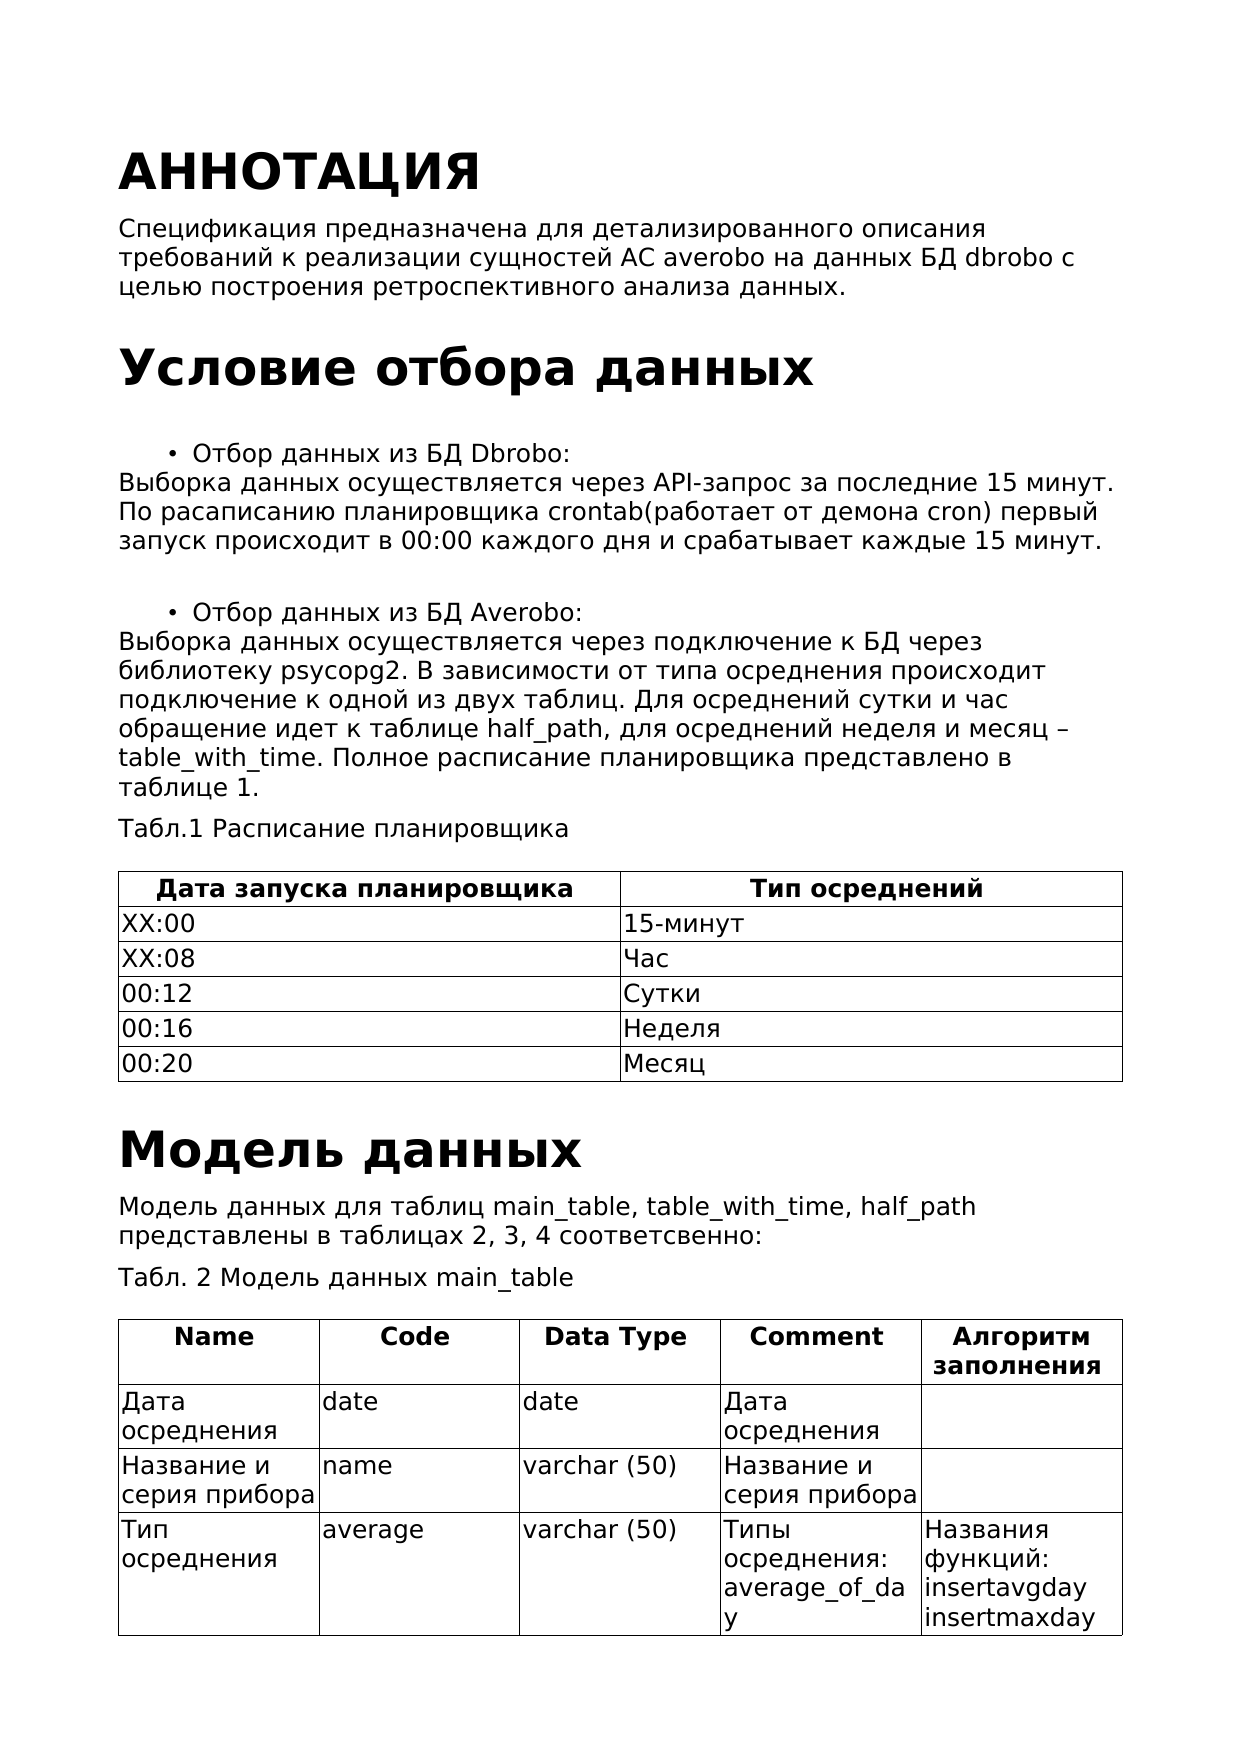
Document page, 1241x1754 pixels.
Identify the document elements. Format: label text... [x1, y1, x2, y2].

table_cell date [520, 1385, 720, 1448]
text Выборка данных осуществляется через подключение к БД через библиотеку psycopg2. В зависимости от типа осреднения происходит подключение к одной из двух таблиц. Для осреднений сутки и час обращение идет к таблице half_path, для осреднений неделя и месяц – table_with_time. Полное расписание планировщика представлено в таблице 1. [118, 627, 1122, 802]
subtitle АННОТАЦИЯ [118, 143, 1122, 201]
table_header Data Type [520, 1320, 720, 1384]
table_cell Типы осреднения: average_of_day [721, 1513, 921, 1635]
table_cell Дата осреднения [721, 1385, 921, 1448]
table_header Тип осреднений [621, 872, 1122, 906]
table_cell date [320, 1385, 519, 1448]
table_cell Час [621, 942, 1122, 976]
table_cell 00:12 [119, 977, 620, 1011]
table_cell 15-минут [621, 907, 1122, 941]
list Отбор данных из БД Dbrobo: [177, 439, 1122, 468]
table_cell Неделя [621, 1012, 1122, 1046]
table_cell ХХ:08 [119, 942, 620, 976]
table_header Code [320, 1320, 519, 1384]
table_header Comment [721, 1320, 921, 1384]
table_cell [922, 1385, 1122, 1448]
text Спецификация предназначена для детализированного описания требований к реализации сущностей АС averobo на данных БД dbrobo с целью построения ретроспективного анализа данных. [118, 214, 1122, 301]
list Отбор данных из БД Averobo: [177, 598, 1122, 627]
table_cell average [320, 1513, 519, 1635]
text Модель данных для таблиц main_table, table_with_time, half_path представлены в таблицах 2, 3, 4 соответсвенно: [118, 1192, 1122, 1250]
table_cell Названия функций: insertavgday insertmaxday [922, 1513, 1122, 1635]
table_cell Название и серия прибора [721, 1449, 921, 1512]
table_cell varchar (50) [520, 1513, 720, 1635]
table_cell Дата осреднения [119, 1385, 319, 1448]
table_cell 00:16 [119, 1012, 620, 1046]
table_cell Сутки [621, 977, 1122, 1011]
table_cell Тип осреднения [119, 1513, 319, 1635]
text Выборка данных осуществляется через API-запрос за последние 15 минут. По расаписанию планировщика crontab(работает от демона cron) первый запуск происходит в 00:00 каждого дня и срабатывает каждые 15 минут. [118, 468, 1122, 556]
table_cell Название и серия прибора [119, 1449, 319, 1512]
table_cell ХХ:00 [119, 907, 620, 941]
table_cell [922, 1449, 1122, 1512]
table_header Name [119, 1320, 319, 1384]
subtitle Условие отбора данных [118, 339, 1122, 397]
table_cell Месяц [621, 1047, 1122, 1081]
table_cell name [320, 1449, 519, 1512]
table_header Алгоритм заполнения [922, 1320, 1122, 1384]
text Табл. 2 Модель данных main_table [118, 1263, 1122, 1292]
table_cell varchar (50) [520, 1449, 720, 1512]
subtitle Модель данных [118, 1121, 1122, 1179]
table_cell 00:20 [119, 1047, 620, 1081]
table_header Дата запуска планировщика [119, 872, 620, 906]
text Табл.1 Расписание планировщика [118, 814, 1122, 843]
